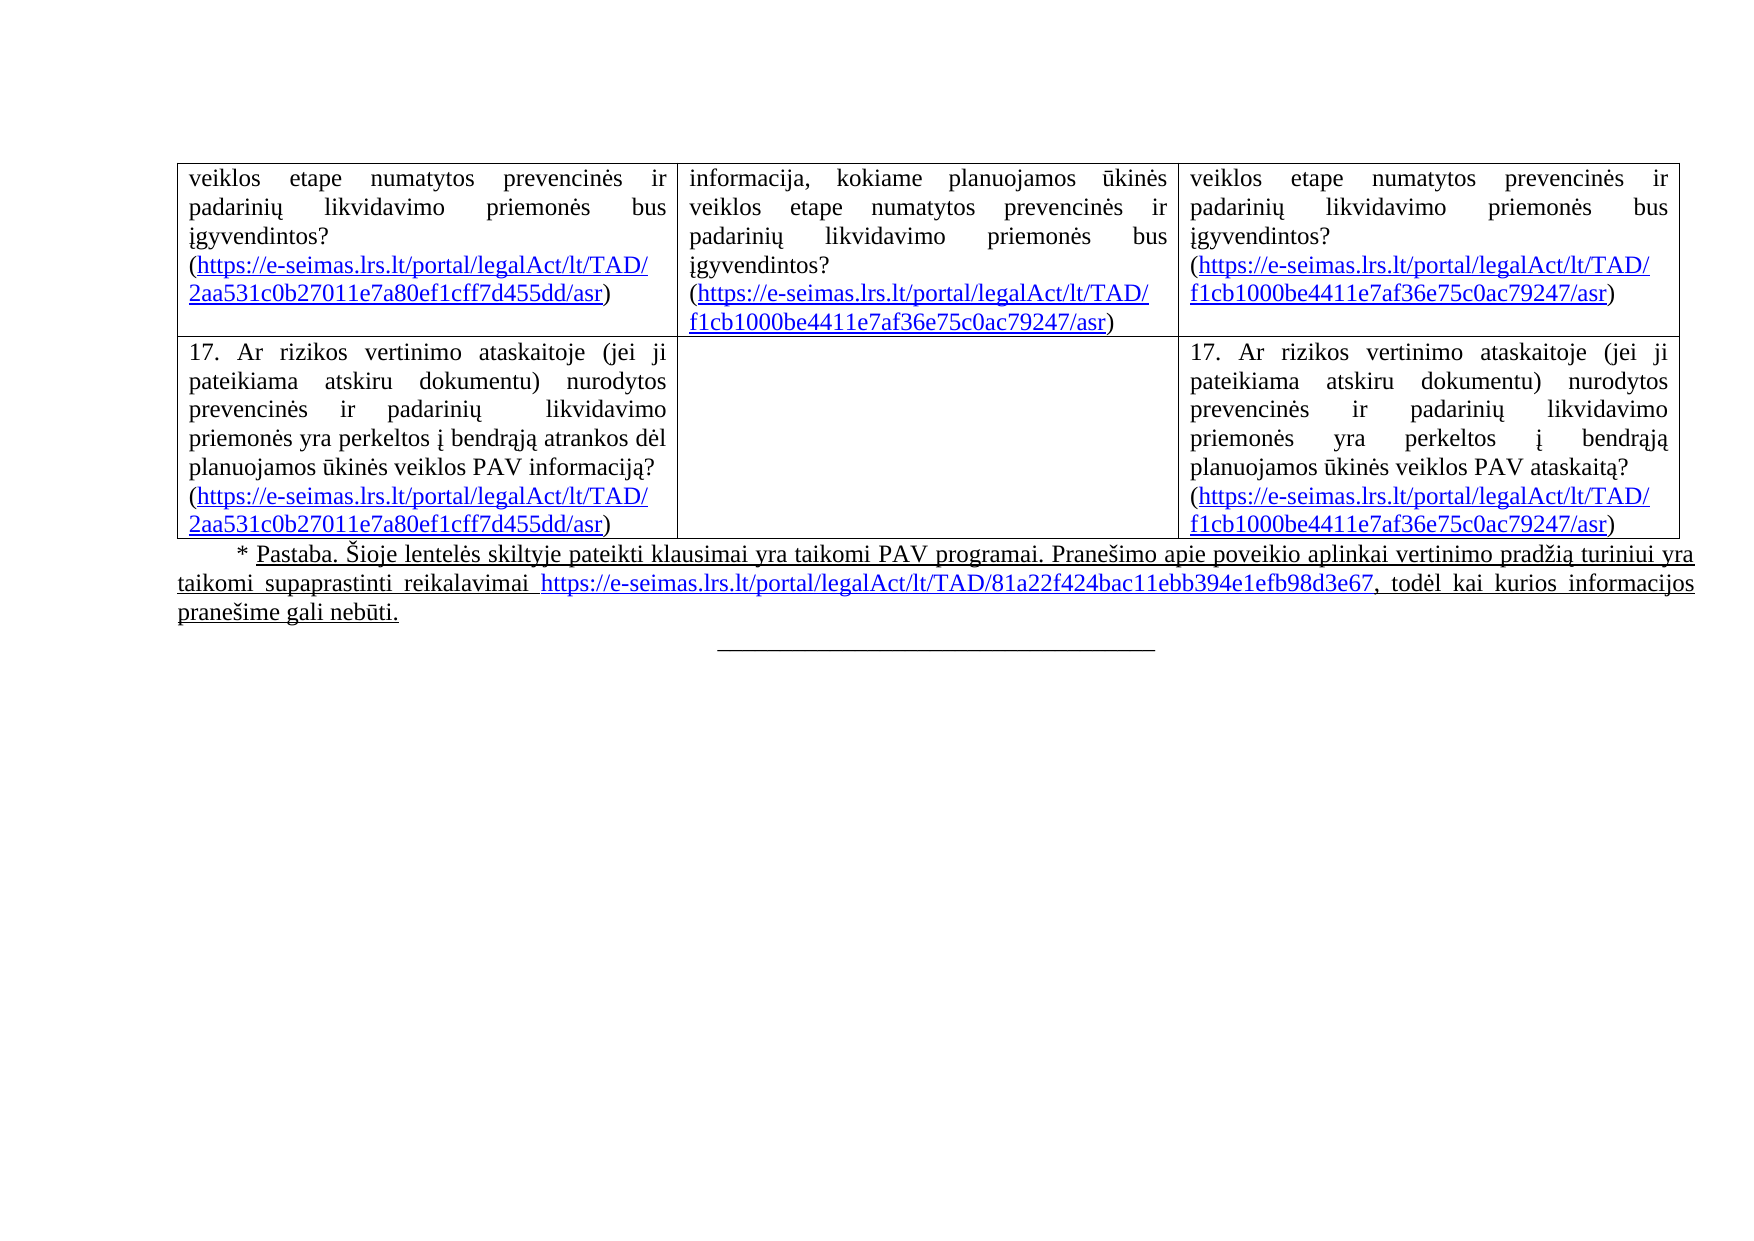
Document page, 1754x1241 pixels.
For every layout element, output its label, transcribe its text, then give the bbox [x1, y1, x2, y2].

text * Pastaba. Šioje lentelės skiltyje pateikti klausimai yra taikomi PAV programai. Pranešimo apie poveikio aplinkai vertinimo pradžią turiniui yra taikomi supaprastinti reikalavimai https://e-seimas.lrs.lt/portal/legalAct/lt/TAD/81a22f424bac11ebb394e1efb98d3e67, todėl kai kurios informacijos [177, 539, 1695, 593]
table_cell 17. Ar rizikos vertinimo ataskaitoje (jei ji pateikiama atskiru dokumentu) nurodytos prevencinės ir padarinių likvidavimo priemonės yra perkeltos į bendrąją planuojamos ūkinės veiklos PAV ataskaitą? (https://e-seimas.lrs.lt/portal/legalAct/lt/TAD/f1cb1000be4411e7af36e75c0ac79247/asr) [1179, 337, 1679, 538]
text ___________________________________ [177, 626, 1695, 654]
table_cell [678, 337, 1178, 538]
table_cell veiklos etape numatytos prevencinės ir padarinių likvidavimo priemonės bus įgyvendintos? (https://e-seimas.lrs.lt/portal/legalAct/lt/TAD/f1cb1000be4411e7af36e75c0ac79247/asr) [1179, 164, 1679, 336]
table_cell informacija, kokiame planuojamos ūkinės veiklos etape numatytos prevencinės ir padarinių likvidavimo priemonės bus įgyvendintos? (https://e-seimas.lrs.lt/portal/legalAct/lt/TAD/f1cb1000be4411e7af36e75c0ac79247/asr) [678, 164, 1178, 336]
table_cell veiklos etape numatytos prevencinės ir padarinių likvidavimo priemonės bus įgyvendintos? (https://e-seimas.lrs.lt/portal/legalAct/lt/TAD/2aa531c0b27011e7a80ef1cff7d455dd/asr) [178, 164, 677, 336]
text pranešime gali nebūti. [177, 594, 1695, 626]
table_cell 17. Ar rizikos vertinimo ataskaitoje (jei ji pateikiama atskiru dokumentu) nurodytos prevencinės ir padarinių likvidavimo priemonės yra perkeltos į bendrąją atrankos dėl planuojamos ūkinės veiklos PAV informaciją? (https://e-seimas.lrs.lt/portal/legalAct/lt/TAD/2aa531c0b27011e7a80ef1cff7d455dd/asr) [178, 337, 677, 538]
